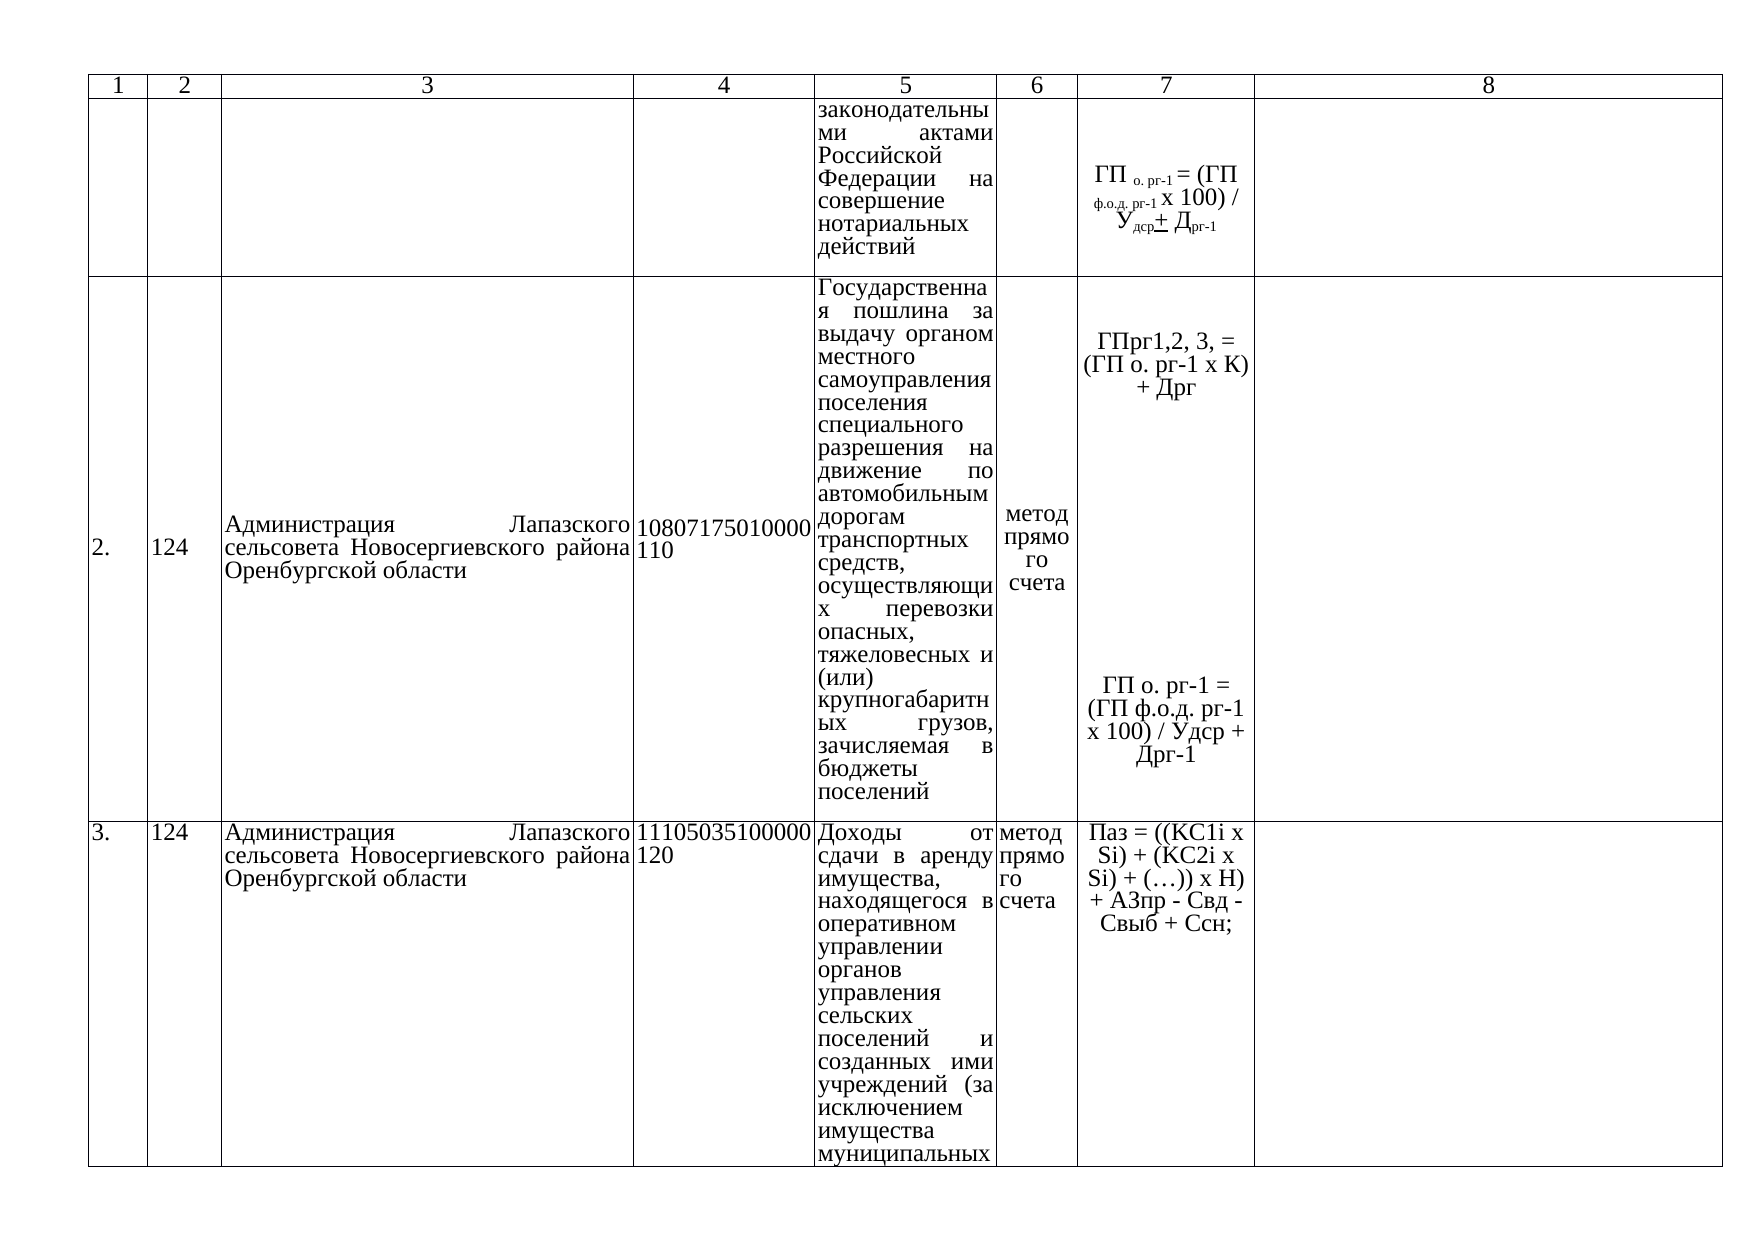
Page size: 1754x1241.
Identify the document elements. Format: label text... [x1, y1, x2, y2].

table_cell ГПрг1,2, 3, = (ГП о. рг-1 х К) + Дрг ГП о. рг-1 = (ГП ф.о.д. рг-1 х 100) / Удср + Дрг-1 [1078, 277, 1254, 821]
table_cell [997, 99, 1077, 276]
table_header 4 [634, 75, 814, 98]
table_cell [148, 99, 221, 276]
table_header 1 [89, 75, 147, 98]
table_cell 11105035100000120 [634, 822, 814, 1166]
table_cell 124 [148, 277, 221, 821]
table_cell Доходы от сдачи в аренду имущества, находящегося в оперативном управлении органов управления сельских поселений и созданных ими учреждений (за исключением имущества муниципальных [815, 822, 996, 1166]
table_cell [1255, 822, 1722, 1166]
table_cell метод прямого счета [997, 822, 1077, 1166]
table_cell законодательными актами Российской Федерации на совершение нотариальных действий [815, 99, 996, 276]
table_cell метод прямого счета [997, 277, 1077, 821]
table_cell Администрация Лапазского сельсовета Новосергиевского района Оренбургской области [222, 822, 633, 1166]
table_header 8 [1255, 75, 1722, 98]
table_cell Государственная пошлина за выдачу органом местного самоуправления поселения специального разрешения на движение по автомобильным дорогам транспортных средств, осуществляющих перевозки опасных, тяжеловесных и (или) крупногабаритных грузов, зачисляемая в бюджеты поселений [815, 277, 996, 821]
table_cell [222, 99, 633, 276]
table_header 3 [222, 75, 633, 98]
table_cell 2. [89, 277, 147, 821]
table_cell Паз = ((KС1i х Si) + (KС2i х Si) + (…)) х Н) + АЗпр - Свд - Свыб + Ссн; [1078, 822, 1254, 1166]
table_header 2 [148, 75, 221, 98]
table_cell Администрация Лапазского сельсовета Новосергиевского района Оренбургской области [222, 277, 633, 821]
table_cell [1255, 99, 1722, 276]
table_cell [1255, 277, 1722, 821]
table_cell 3. [89, 822, 147, 1166]
table_cell 124 [148, 822, 221, 1166]
table_header 5 [815, 75, 996, 98]
table_header 6 [997, 75, 1077, 98]
table_cell [634, 99, 814, 276]
table_cell [89, 99, 147, 276]
table_header 7 [1078, 75, 1254, 98]
table_cell ГП о. рг-1 = (ГП ф.о.д. рг-1 х 100) / Удср+ Дрг-1 [1078, 99, 1254, 276]
table_cell 10807175010000110 [634, 277, 814, 821]
